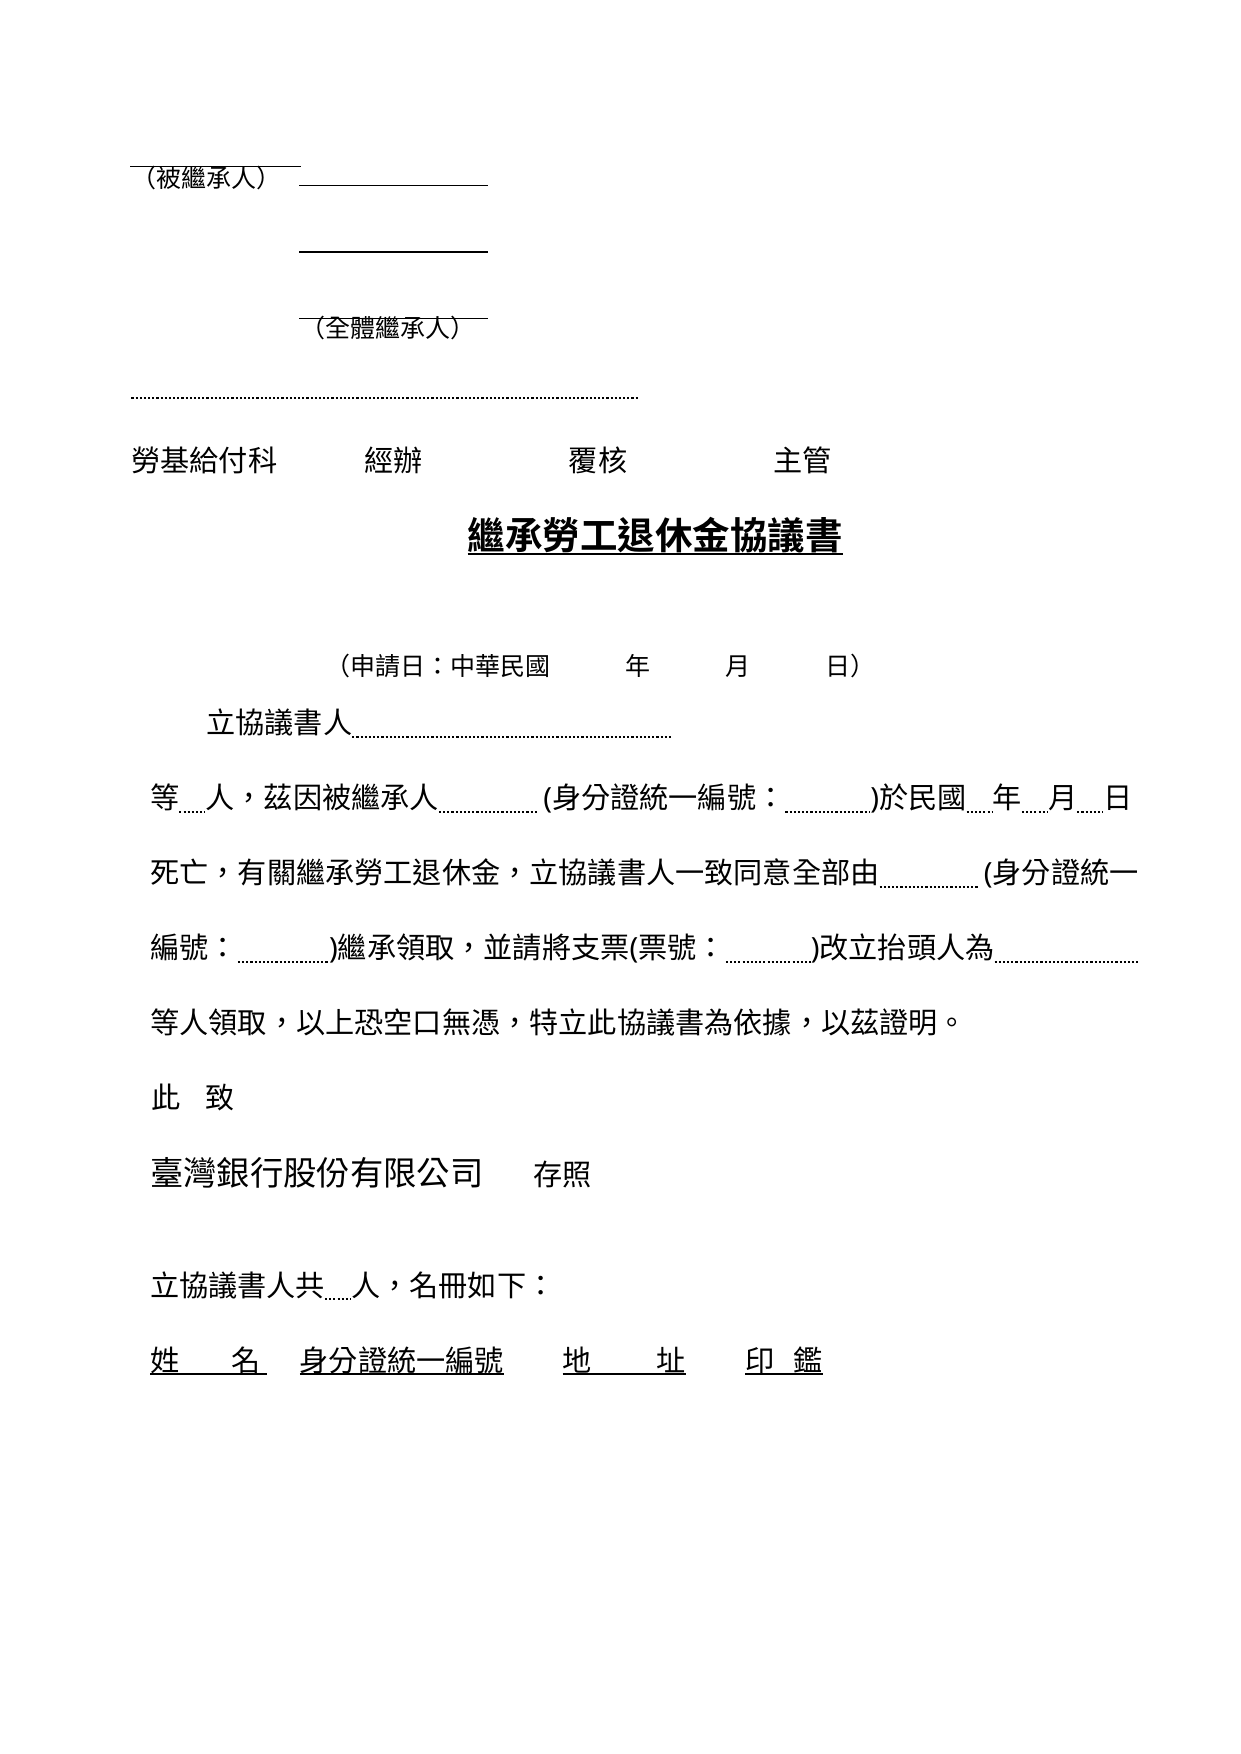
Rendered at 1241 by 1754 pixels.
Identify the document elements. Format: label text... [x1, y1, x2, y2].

text 臺灣銀行股份有限公司 存照 [37, 1133, 1240, 1208]
text 此 致 [37, 1058, 1240, 1133]
text 立協議書人共 人，名冊如下： [37, 1246, 1240, 1321]
text （全體繼承人） [300, 308, 1106, 346]
text 姓 名 身分證統一編號 地 址 印 鑑 [37, 1321, 1240, 1396]
text （被繼承人） [131, 158, 1106, 196]
text 等 人，茲因被繼承人 (身分證統一編號： )於民國 年 月 日死亡，有關繼承勞工退休金，立協議書人一致同意全部由 (身分證統一編號： )繼承領取，並請將支票(票號： )改立抬頭人為 等人領取，以上恐空口無憑，特立此協議書為依據，以茲證明。 [150, 758, 1144, 1058]
text 繼承勞工退休金協議書 [150, 496, 1160, 571]
text 立協議書人 [187, 683, 1178, 758]
text 勞基給付科 經辦 覆核 主管 [131, 421, 1178, 496]
text （申請日：中華民國 年 月 日） [150, 646, 1178, 683]
